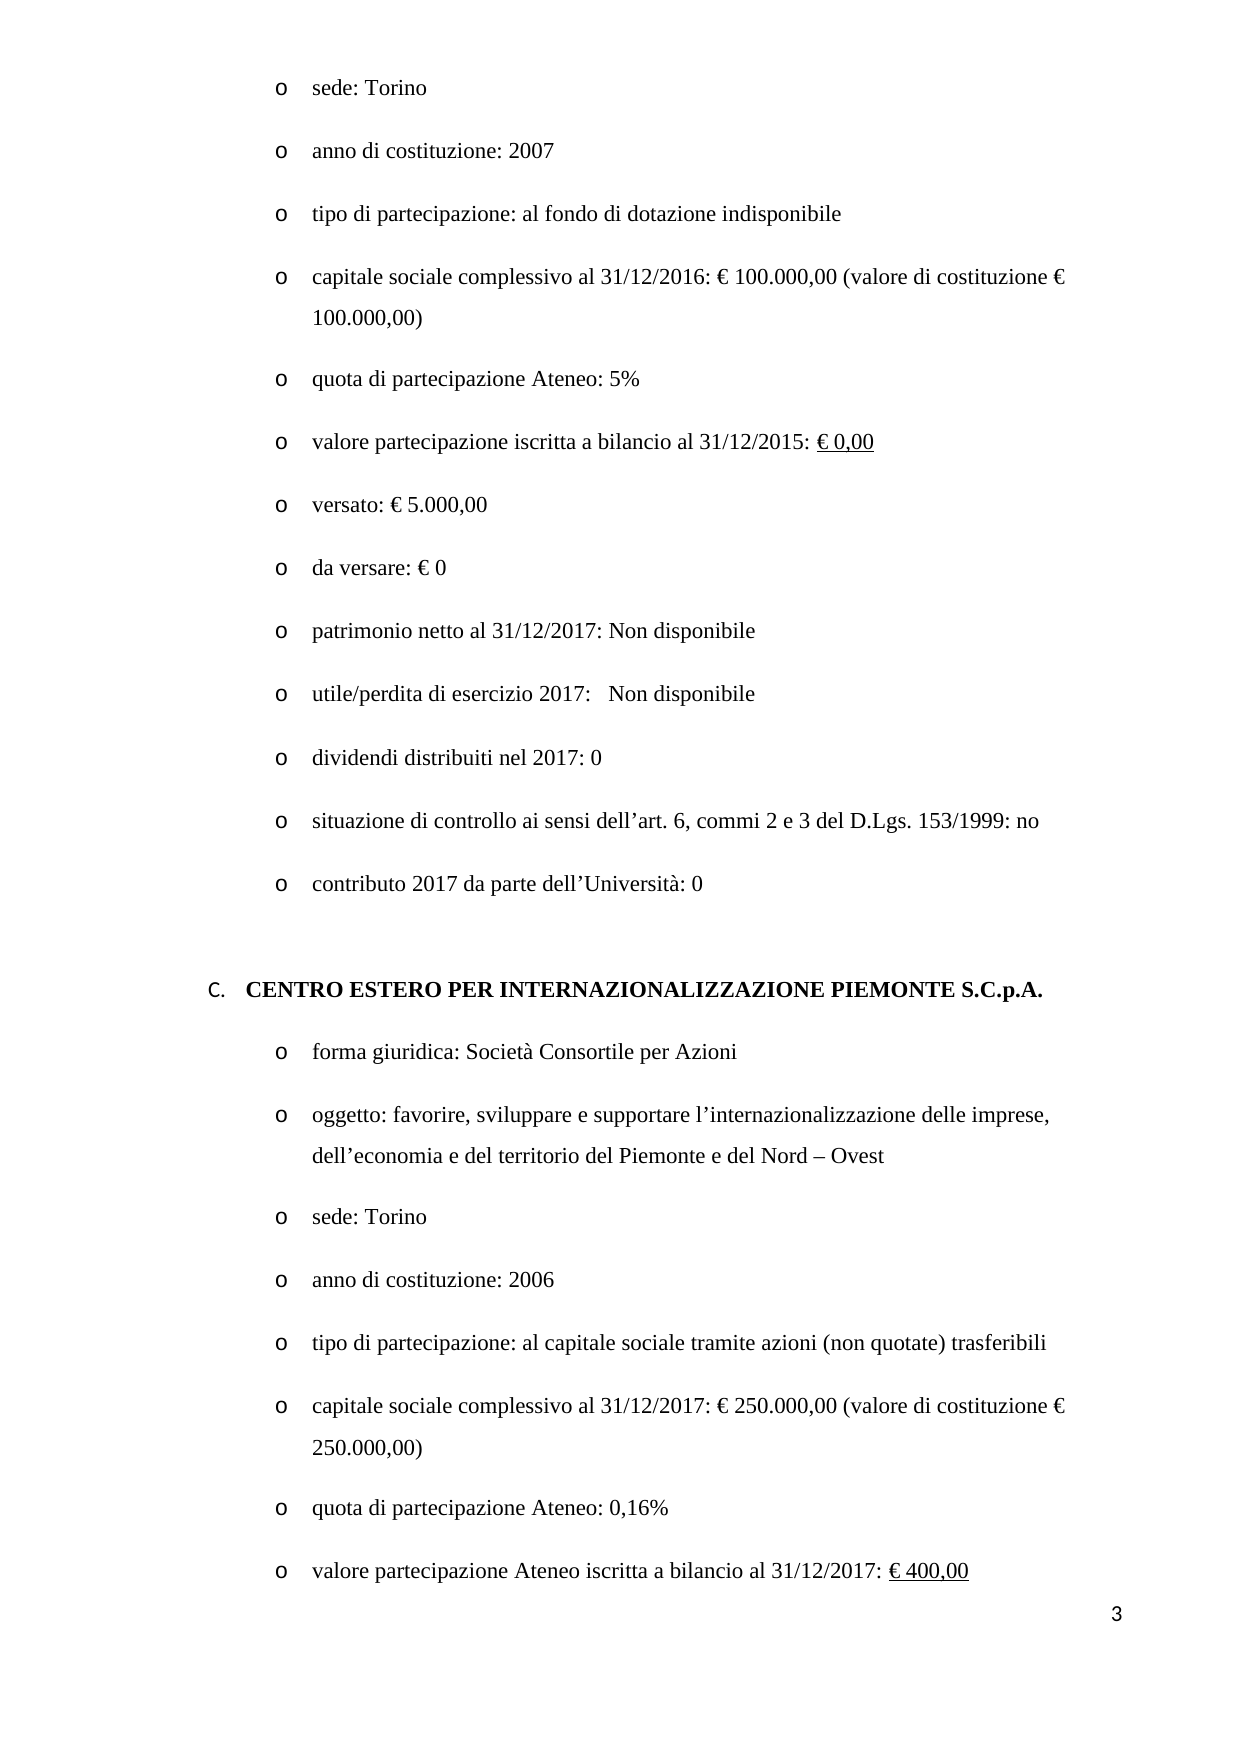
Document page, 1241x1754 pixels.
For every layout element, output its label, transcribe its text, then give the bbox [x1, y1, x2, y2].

list sede: Torino [274, 1203, 1122, 1231]
list valore partecipazione iscritta a bilancio al 31/12/2015: € 0,00 [274, 428, 1122, 456]
list oggetto: favorire, sviluppare e supportare l’internazionalizzazione delle imprese, dell’economia e del territorio del Piemonte e del Nord – Ovest [274, 1101, 1122, 1169]
list quota di partecipazione Ateneo: 0,16% [274, 1494, 1122, 1522]
list valore partecipazione Ateneo iscritta a bilancio al 31/12/2017: € 400,00 [274, 1557, 1122, 1585]
list quota di partecipazione Ateneo: 5% [274, 365, 1122, 393]
list anno di costituzione: 2007 [274, 137, 1122, 165]
list patrimonio netto al 31/12/2017: Non disponibile [274, 617, 1122, 646]
list tipo di partecipazione: al fondo di dotazione indisponibile [274, 200, 1122, 228]
list versato: € 5.000,00 [274, 491, 1122, 519]
list da versare: € 0 [274, 554, 1122, 582]
list anno di costituzione: 2006 [274, 1266, 1122, 1294]
list contributo 2017 da parte dell’Università: 0 [274, 870, 1122, 898]
list utile/perdita di esercizio 2017: Non disponibile [274, 680, 1122, 709]
list forma giuridica: Società Consortile per Azioni [274, 1038, 1122, 1066]
list dividendi distribuiti nel 2017: 0 [274, 743, 1122, 772]
list sede: Torino [274, 74, 1122, 102]
list situazione di controllo ai sensi dell’art. 6, commi 2 e 3 del D.Lgs. 153/1999: no [274, 807, 1122, 835]
list capitale sociale complessivo al 31/12/2016: € 100.000,00 (valore di costituzione € 100.000,00) [274, 263, 1122, 331]
list Centro estero per internazionalizzazione Piemonte s.c.p.a. [208, 975, 1122, 1003]
list capitale sociale complessivo al 31/12/2017: € 250.000,00 (valore di costituzione € 250.000,00) [274, 1392, 1122, 1460]
list tipo di partecipazione: al capitale sociale tramite azioni (non quotate) trasferibili [274, 1329, 1122, 1357]
